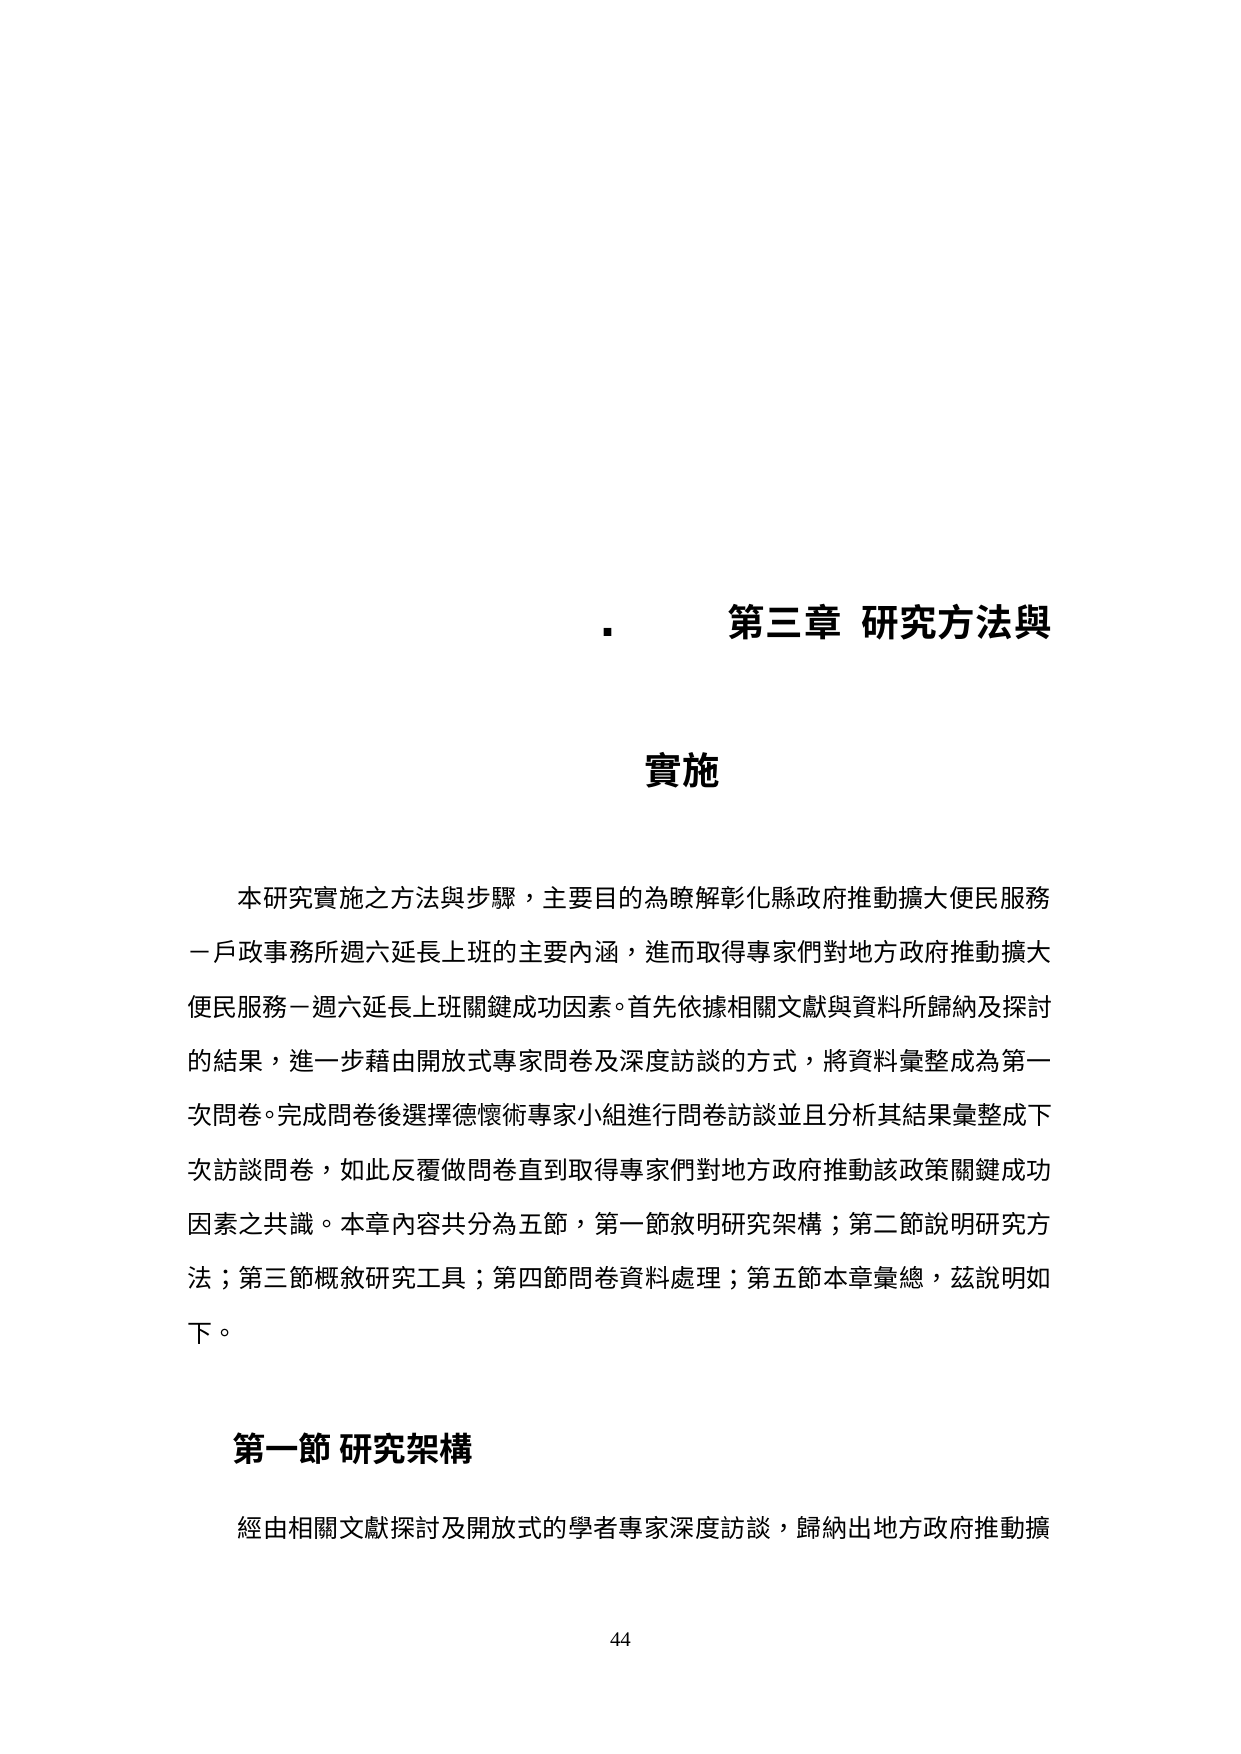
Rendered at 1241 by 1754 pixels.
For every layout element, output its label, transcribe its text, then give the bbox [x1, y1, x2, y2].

subtitle 第一節 研究架構 [232, 1409, 1053, 1484]
subtitle 第三章 研究方法與實施 [600, 580, 1053, 805]
text 經由相關文獻探討及開放式的學者專家深度訪談，歸納出地方政府推動擴 [187, 1508, 1053, 1544]
text 本研究實施之方法與步驟，主要目的為瞭解彰化縣政府推動擴大便民服務－戶政事務所週六延長上班的主要內涵，進而取得專家們對地方政府推動擴大便民服務－週六延長上班關鍵成功因素。首先依據相關文獻與資料所歸納及探討的結果，進一步藉由開放式專家問卷及深度訪談的方式，將資料彙整成為第一次問卷。完成問卷後選擇德懷術專家小組進行問卷訪談並且分析其結果彙整成下次訪談問卷，如此反覆做問卷直到取得專家們對地方政府推動該政策關鍵成功因素之共識。本章內容共分為五節，第一節敘明研究架構；第二節說明研究方法；第三節概敘研究工具；第四節問卷資料處理；第五節本章彙總，茲說明如下。 [187, 878, 1053, 1349]
